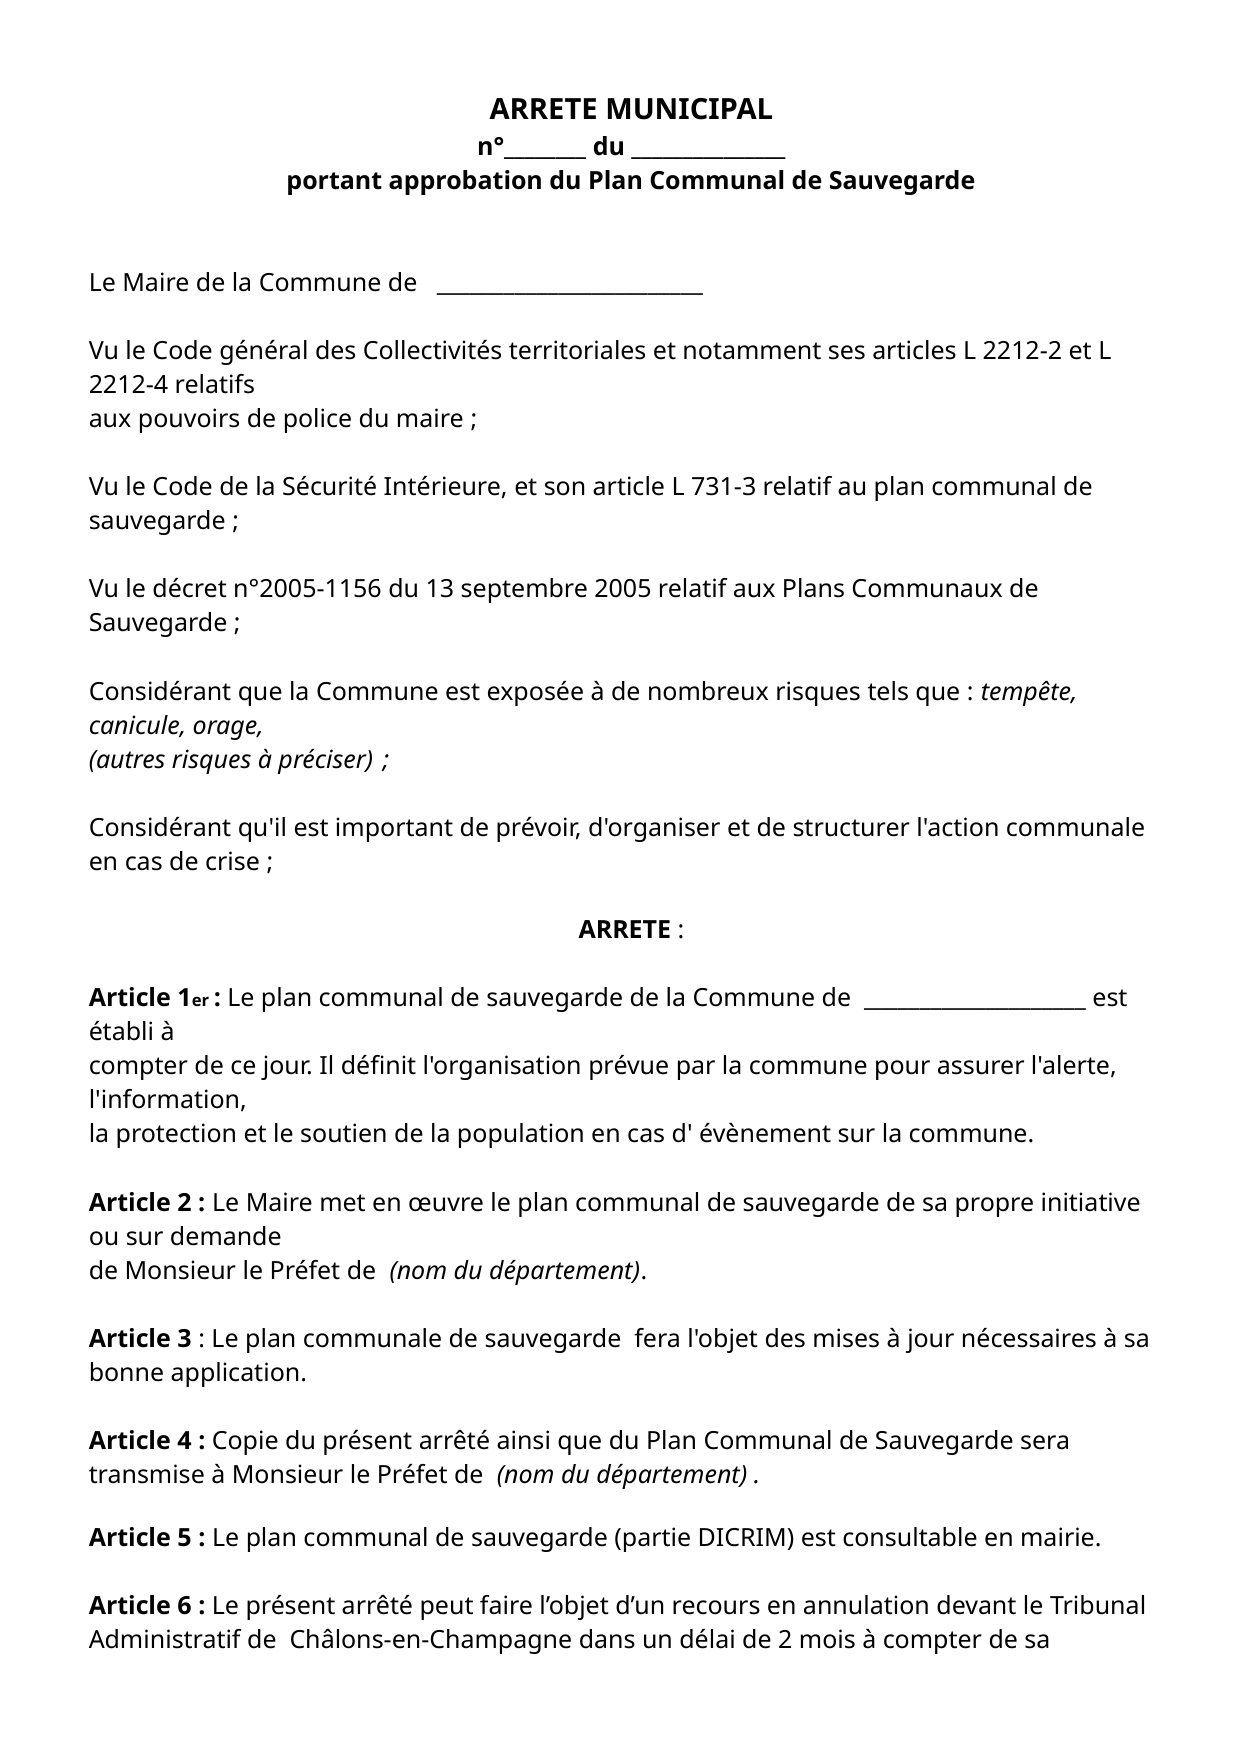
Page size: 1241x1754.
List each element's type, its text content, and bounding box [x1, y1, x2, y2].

text Vu le Code général des Collectivités territoriales et notamment ses articles L 2212-2 et L 2212-4 relatifs [88, 333, 1174, 401]
text Article 1er : Le plan communal de sauvegarde de la Commune de ____________________ est établi à [88, 980, 1174, 1048]
text ARRETE : [88, 912, 1174, 946]
text la protection et le soutien de la population en cas d' évènement sur la commune. [88, 1116, 1174, 1150]
text ARRETE MUNICIPAL [88, 88, 1174, 128]
text Article 2 : Le Maire met en œuvre le plan communal de sauvegarde de sa propre initiative ou sur demande [88, 1184, 1174, 1252]
text de Monsieur le Préfet de (nom du département). [88, 1252, 1174, 1286]
text compter de ce jour. Il définit l'organisation prévue par la commune pour assurer l'alerte, l'information, [88, 1048, 1174, 1116]
text Article 5 : Le plan communal de sauvegarde (partie DICRIM) est consultable en mairie. [88, 1519, 1174, 1553]
text (autres risques à préciser) ; [88, 741, 1174, 775]
text Article 6 : Le présent arrêté peut faire l’objet d’un recours en annulation devant le Tribunal Administratif de Châlons-en-Champagne dans un délai de 2 mois à compter de sa [88, 1588, 1174, 1656]
text aux pouvoirs de police du maire ; [88, 401, 1174, 435]
text n°________ du _______________ [88, 128, 1174, 162]
text Article 4 : Copie du présent arrêté ainsi que du Plan Communal de Sauvegarde sera transmise à Monsieur le Préfet de (nom du département) . [88, 1423, 1174, 1491]
text portant approbation du Plan Communal de Sauvegarde [88, 162, 1174, 196]
text Considérant qu'il est important de prévoir, d'organiser et de structurer l'action communale en cas de crise ; [88, 809, 1174, 878]
text Considérant que la Commune est exposée à de nombreux risques tels que : tempête, canicule, orage, [88, 673, 1174, 741]
text Vu le Code de la Sécurité Intérieure, et son article L 731-3 relatif au plan communal de sauvegarde ; [88, 469, 1174, 537]
text Le Maire de la Commune de ________________________ [88, 264, 1174, 298]
text Vu le décret n°2005-1156 du 13 septembre 2005 relatif aux Plans Communaux de Sauvegarde ; [88, 571, 1174, 639]
text Article 3 : Le plan communale de sauvegarde fera l'objet des mises à jour nécessaires à sa bonne application. [88, 1320, 1174, 1388]
